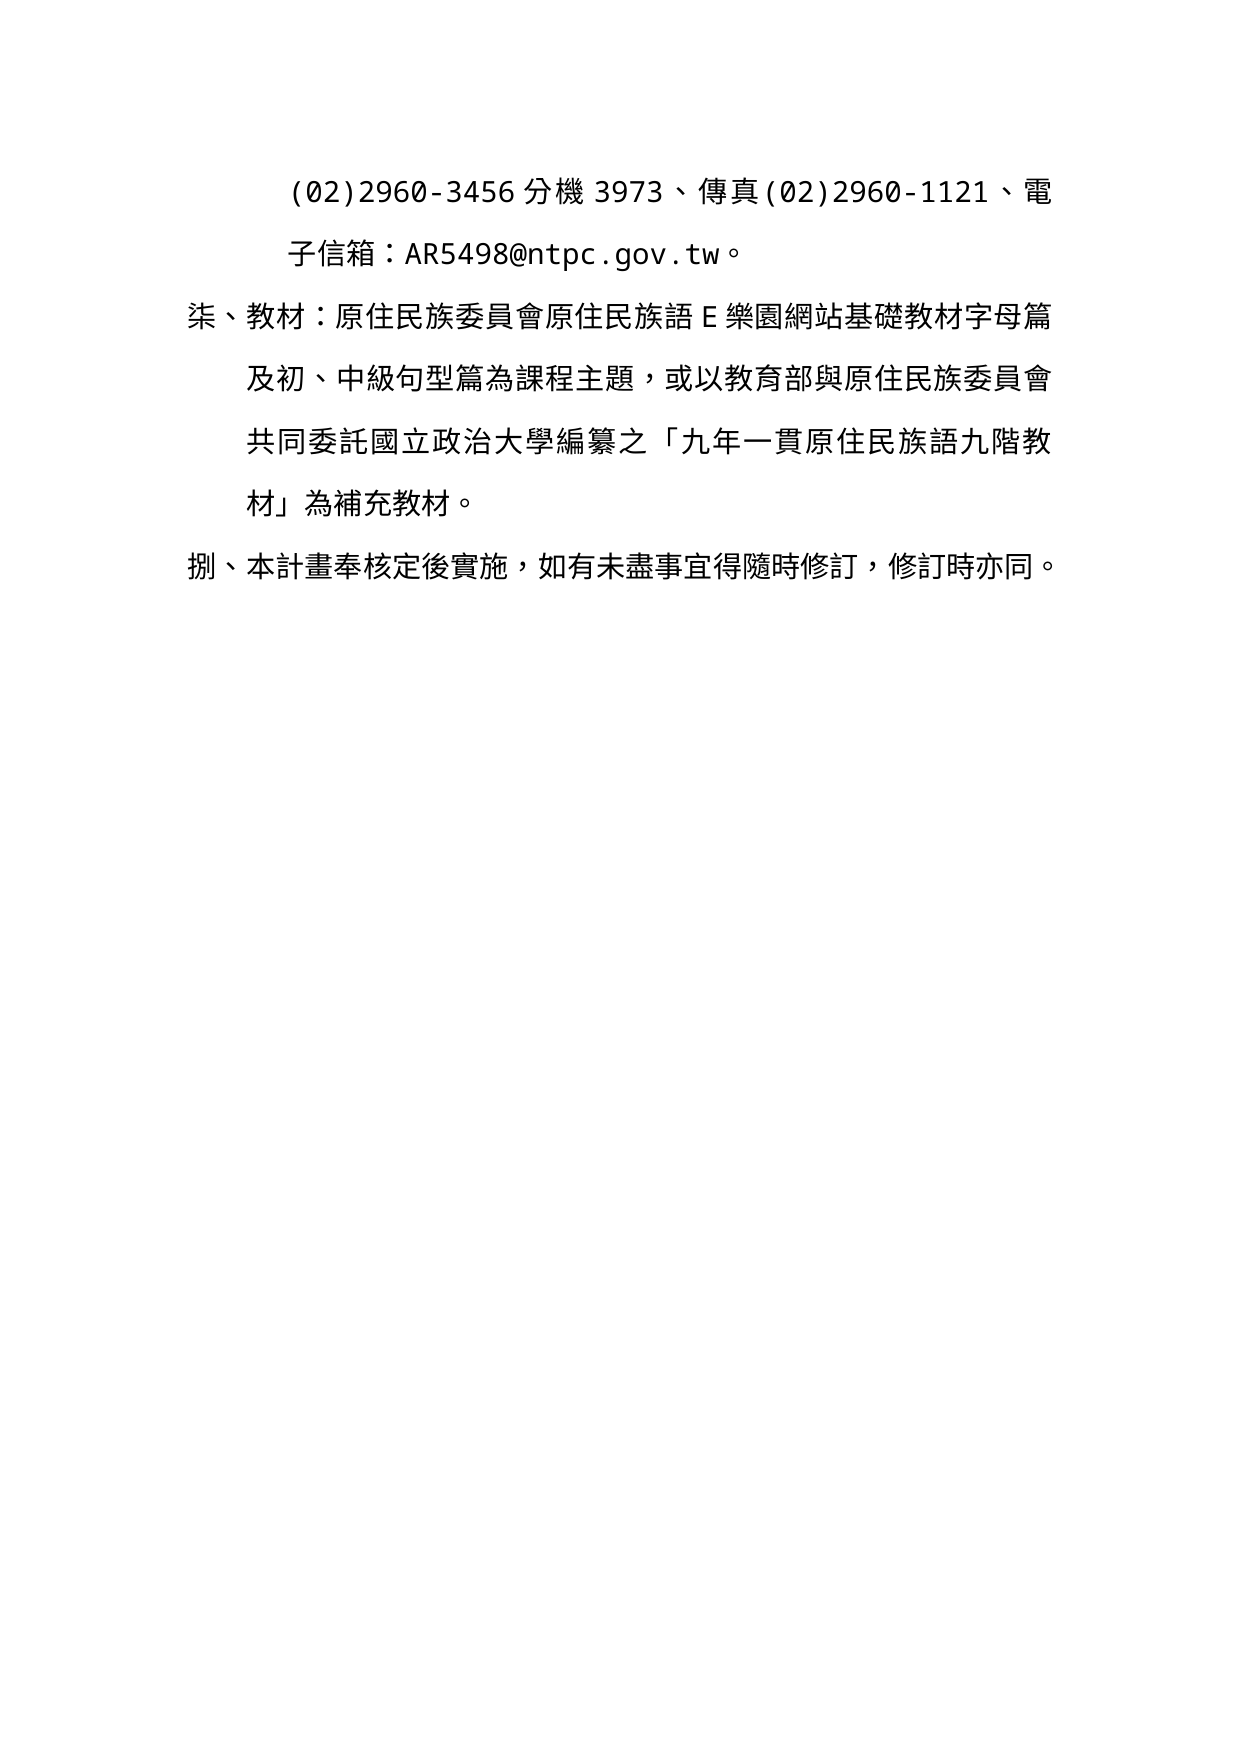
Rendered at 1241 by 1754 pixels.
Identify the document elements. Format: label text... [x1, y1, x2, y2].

list (02)2960-3456分機3973、傳真(02)2960-1121、電子信箱：AR5498@ntpc.gov.tw。 [217, 158, 1053, 283]
list 本計畫奉核定後實施，如有未盡事宜得隨時修訂，修訂時亦同。 [187, 533, 1053, 596]
list 教材：原住民族委員會原住民族語E樂園網站基礎教材字母篇及初、中級句型篇為課程主題，或以教育部與原住民族委員會共同委託國立政治大學編纂之「九年一貫原住民族語九階教材」為補充教材。 [187, 283, 1053, 533]
